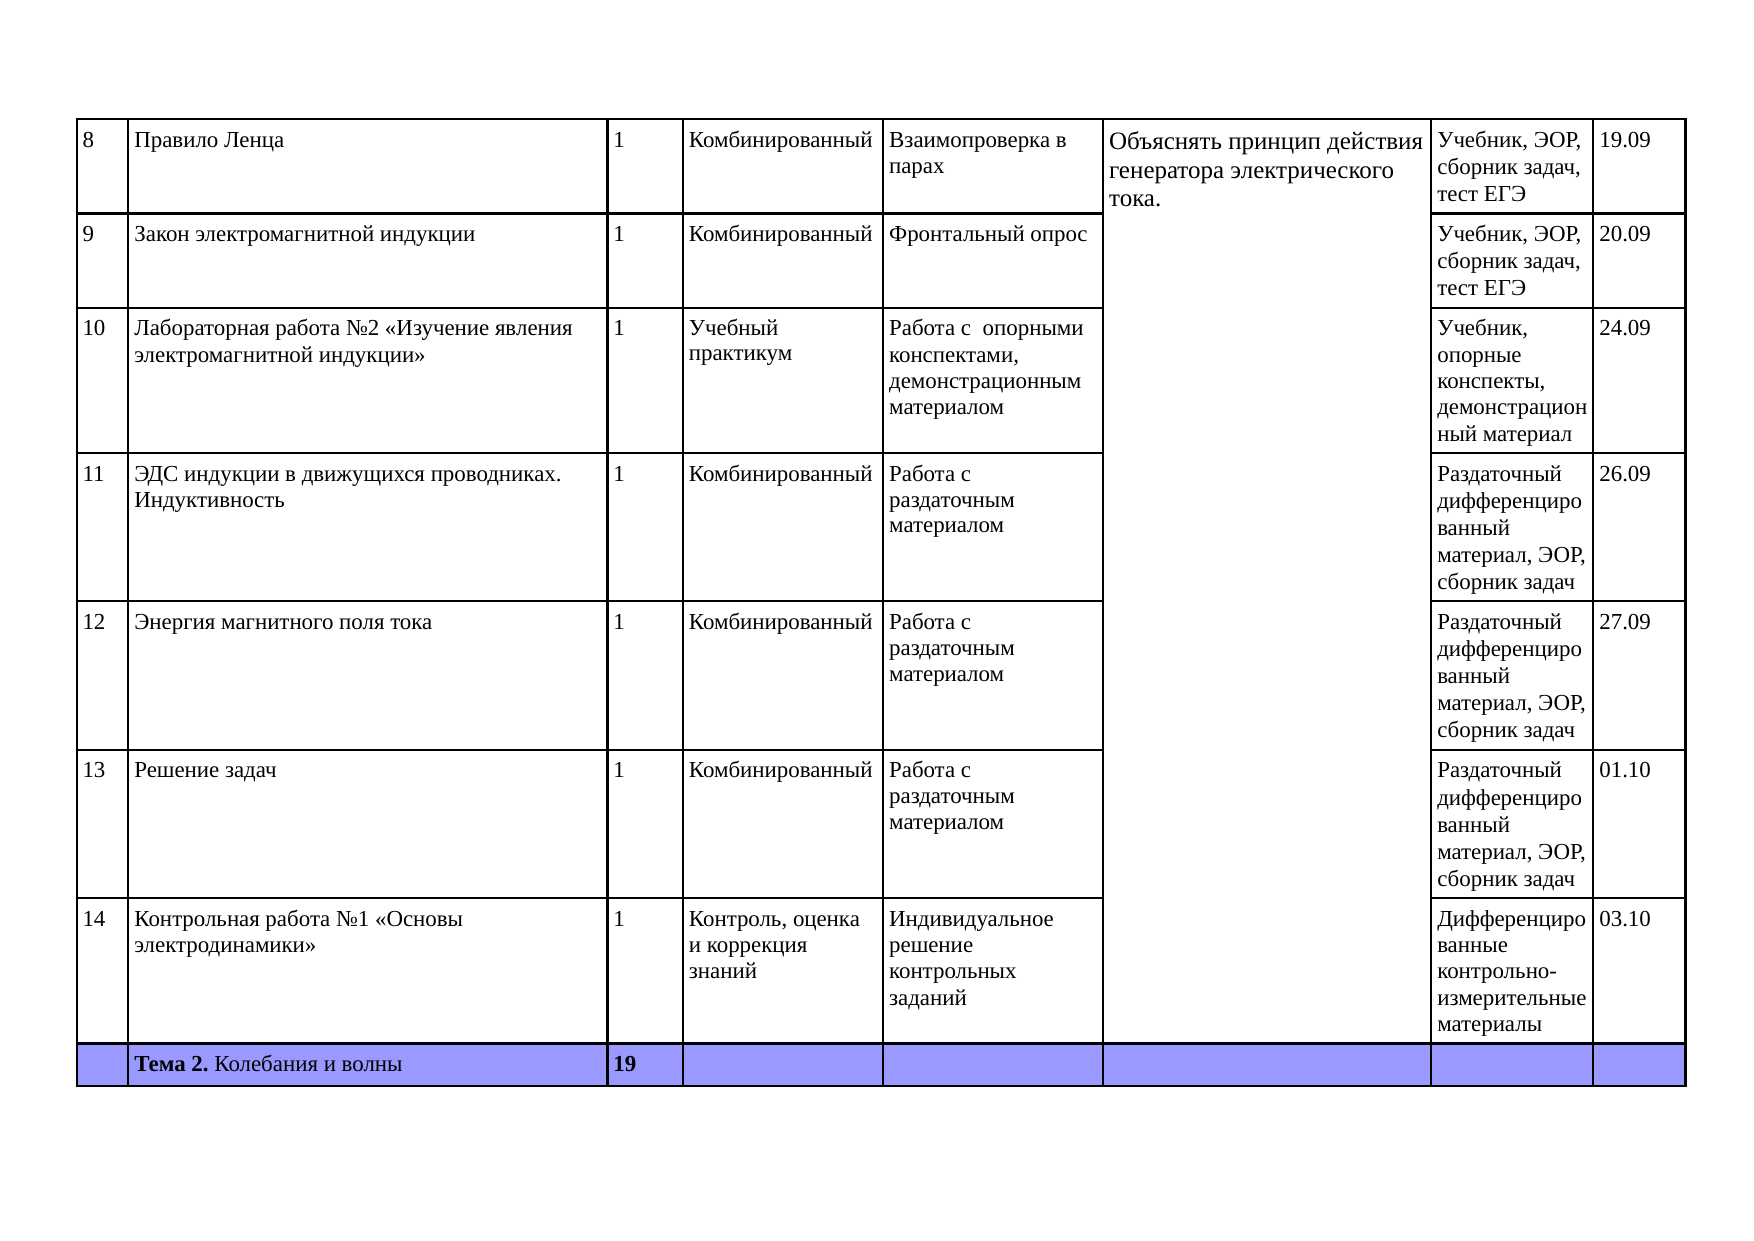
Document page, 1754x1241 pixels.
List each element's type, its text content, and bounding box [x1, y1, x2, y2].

table_cell [684, 1045, 882, 1085]
table_cell [78, 751, 127, 897]
table_cell Работа с раздаточным материалом [884, 751, 1102, 897]
table_cell Учебник, ЭОР, сборник задач, тест ЕГЭ [1432, 215, 1592, 306]
table_cell Комбинированный [684, 602, 882, 748]
table_cell Работа с раздаточным материалом [884, 602, 1102, 748]
table_cell [1104, 1045, 1430, 1085]
table_cell Комбинированный [684, 751, 882, 897]
table_cell Работа с опорными конспектами, демонстрационным материалом [884, 309, 1102, 452]
table_cell Объяснять принцип действия генератора электрического тока. [1104, 120, 1430, 1042]
table_cell 1 [609, 602, 682, 748]
table_cell Индивидуальное решение контрольных заданий [884, 899, 1102, 1042]
table_cell Фронтальный опрос [884, 215, 1102, 306]
table_cell [78, 309, 127, 452]
table_cell [78, 1045, 127, 1085]
table_cell 1 [609, 454, 682, 600]
table_cell 26.09 [1594, 454, 1684, 600]
table_cell Раздаточный дифференцированный материал, ЭОР, сборник задач [1432, 751, 1592, 897]
table_cell 27.09 [1594, 602, 1684, 748]
table_cell [78, 215, 127, 306]
table_cell 03.10 [1594, 899, 1684, 1042]
table_cell 24.09 [1594, 309, 1684, 452]
table_cell Лабораторная работа №2 «Изучение явления электромагнитной индукции» [129, 309, 606, 452]
table_cell Взаимопроверка в парах [884, 120, 1102, 212]
table_cell Комбинированный [684, 454, 882, 600]
table_cell ЭДС индукции в движущихся проводниках. Индуктивность [129, 454, 606, 600]
table_cell 1 [609, 215, 682, 306]
table_cell Учебный практикум [684, 309, 882, 452]
table_cell Раздаточный дифференцированный материал, ЭОР, сборник задач [1432, 602, 1592, 748]
table_cell [78, 899, 127, 1042]
table_cell Правило Ленца [129, 120, 606, 212]
table_cell Энергия магнитного поля тока [129, 602, 606, 748]
table_cell 20.09 [1594, 215, 1684, 306]
table_cell Раздаточный дифференцированный материал, ЭОР, сборник задач [1432, 454, 1592, 600]
table_cell 1 [609, 120, 682, 212]
table_cell Работа с раздаточным материалом [884, 454, 1102, 600]
table_cell Тема 2. Колебания и волны [129, 1045, 606, 1085]
table_cell [78, 454, 127, 600]
table_cell Учебник, опорные конспекты, демонстрационный материал [1432, 309, 1592, 452]
table_cell [884, 1045, 1102, 1085]
table_cell 1 [609, 899, 682, 1042]
table_cell Комбинированный [684, 215, 882, 306]
table_cell 01.10 [1594, 751, 1684, 897]
table_cell 1 [609, 309, 682, 452]
table_cell Закон электромагнитной индукции [129, 215, 606, 306]
table_cell [78, 120, 127, 212]
table_cell Дифференцированные контрольно-измерительные материалы [1432, 899, 1592, 1042]
table_cell [1432, 1045, 1592, 1085]
table_cell [78, 602, 127, 748]
table_cell Решение задач [129, 751, 606, 897]
table_cell Учебник, ЭОР, сборник задач, тест ЕГЭ [1432, 120, 1592, 212]
table_cell Комбинированный [684, 120, 882, 212]
table_cell Контрольная работа №1 «Основы электродинамики» [129, 899, 606, 1042]
table_cell 1 [609, 751, 682, 897]
table_cell [1594, 1045, 1684, 1085]
table_cell 19.09 [1594, 120, 1684, 212]
table_cell Контроль, оценка и коррекция знаний [684, 899, 882, 1042]
table_cell 19 [609, 1045, 682, 1085]
